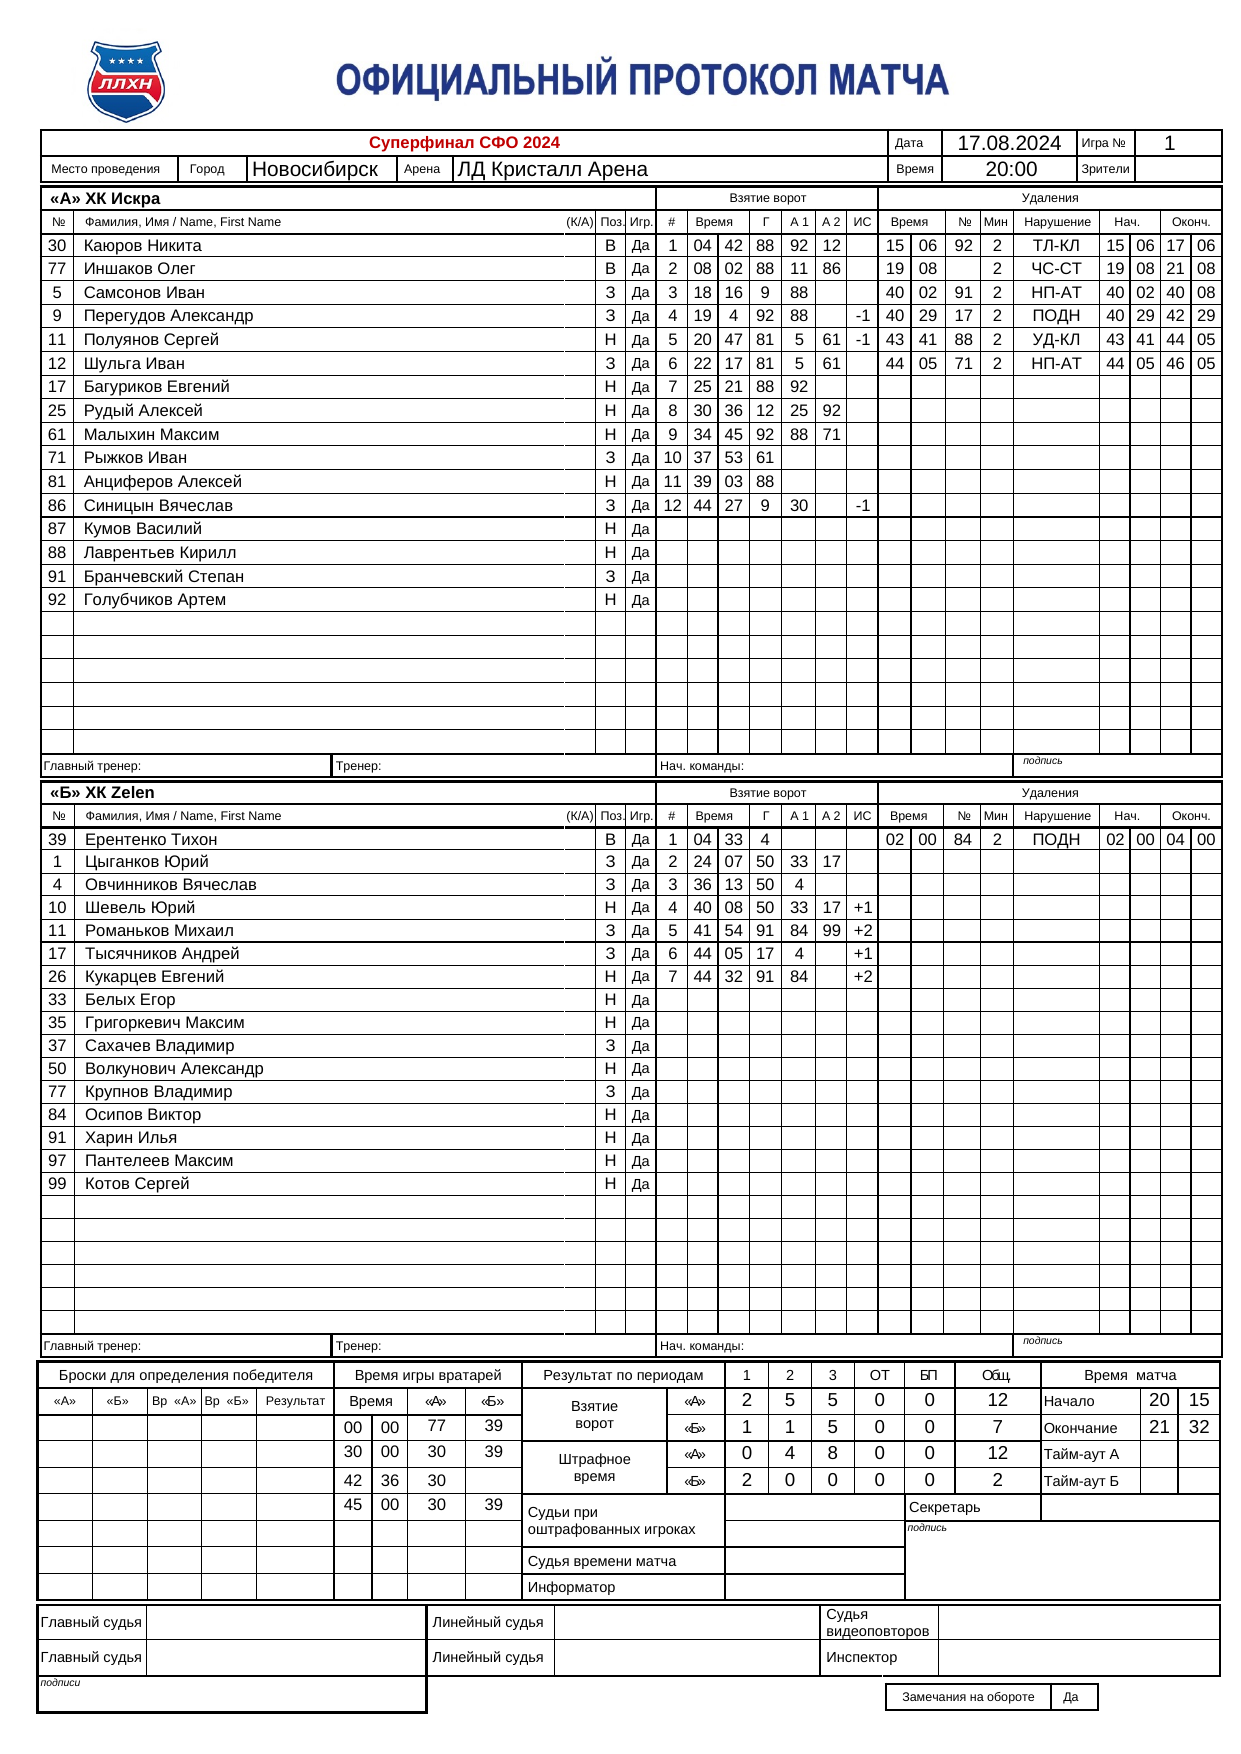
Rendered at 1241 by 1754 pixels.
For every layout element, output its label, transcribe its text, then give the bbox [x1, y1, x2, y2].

table_cell [1100, 636, 1129, 658]
table_cell [1192, 612, 1221, 634]
table_cell Овчинников Вячеслав [75, 874, 564, 895]
table_cell [719, 1311, 749, 1333]
table_cell А 2 [816, 211, 846, 233]
table_cell Белых Егор [75, 989, 564, 1011]
table_cell [816, 305, 846, 327]
table_cell Н [596, 328, 625, 351]
table_cell [657, 1012, 687, 1033]
table_cell 00 [912, 829, 943, 849]
table_cell 9 [42, 305, 73, 327]
table_cell [335, 1574, 371, 1599]
table_cell 88 [782, 305, 815, 327]
table_cell [816, 829, 846, 849]
table_cell [1014, 1311, 1099, 1333]
table_cell [1192, 730, 1221, 753]
table_cell [688, 730, 717, 753]
table_cell [466, 1574, 521, 1599]
table_cell 42 [1161, 305, 1190, 327]
table_cell № [946, 211, 980, 233]
table_cell [1100, 1150, 1129, 1172]
table_cell [981, 1012, 1013, 1033]
table_cell 30 [42, 235, 73, 256]
table_cell [466, 1547, 521, 1573]
table_cell Г [750, 805, 781, 826]
table_cell [1100, 565, 1129, 587]
table_cell [719, 1265, 749, 1287]
table_cell [912, 541, 945, 564]
table_cell [565, 305, 595, 327]
table_cell [565, 683, 595, 706]
table_cell [847, 588, 877, 611]
table_cell 10 [657, 446, 687, 469]
table_cell [750, 588, 781, 611]
table_cell 4 [782, 943, 815, 964]
table_cell [1100, 1288, 1129, 1310]
table_cell [847, 541, 877, 564]
table_cell 08 [1131, 257, 1160, 280]
table_cell Н [596, 541, 625, 564]
table_cell [912, 1265, 943, 1287]
table_cell [1100, 588, 1129, 611]
table_cell «Б» [93, 1389, 147, 1413]
table_cell Г [750, 211, 781, 233]
table_cell [879, 1219, 910, 1241]
table_cell 00 [373, 1416, 407, 1440]
table_cell [1131, 470, 1160, 493]
table_cell [1131, 588, 1160, 611]
table_cell [782, 541, 815, 564]
table_cell [1014, 565, 1099, 587]
table_cell Н [596, 1127, 625, 1149]
table_cell [565, 707, 595, 729]
table_cell [750, 730, 781, 753]
table_cell [1014, 399, 1099, 422]
table_cell [847, 683, 877, 706]
table_cell [39, 1521, 92, 1546]
table_cell [879, 989, 910, 1011]
table_cell [1161, 423, 1190, 445]
table_cell 36 [688, 874, 717, 895]
table_cell Главный судья [39, 1640, 146, 1675]
table_cell [657, 1288, 687, 1310]
table_cell Мин [981, 805, 1013, 826]
table_cell [1014, 874, 1099, 895]
table_cell А 1 [782, 805, 815, 826]
table_cell ЧС-СТ [1014, 257, 1099, 280]
table_cell [688, 659, 717, 682]
table_cell 17 [1161, 235, 1190, 256]
table_cell [847, 707, 877, 729]
table_cell [74, 636, 564, 658]
table_cell В [596, 257, 625, 280]
table_cell Шульга Иван [74, 352, 564, 374]
table_header «Б» ХК Zelen [42, 783, 655, 803]
table_cell 00 [335, 1416, 371, 1440]
table_cell Главный тренер: [42, 755, 330, 776]
table_cell Шевель Юрий [75, 896, 564, 918]
table_cell [1100, 1035, 1129, 1057]
table_cell [816, 989, 846, 1011]
table_cell [74, 612, 564, 634]
table_cell [782, 1173, 815, 1195]
table_cell Оконч. [1161, 805, 1221, 826]
table_cell [1161, 1196, 1190, 1218]
table_cell [1014, 446, 1099, 469]
table_cell [1100, 399, 1129, 422]
table_cell [688, 1035, 717, 1057]
table_cell [1100, 966, 1129, 987]
table_cell [816, 1242, 846, 1264]
table_cell З [596, 1035, 625, 1057]
table_cell [847, 1265, 877, 1287]
table_cell [816, 494, 846, 516]
table_cell [1131, 1196, 1160, 1218]
table_cell -1 [847, 494, 877, 516]
table_cell 39 [688, 470, 717, 493]
table_cell Вр «А» [148, 1389, 201, 1413]
table_cell ПОДН [1014, 829, 1099, 849]
table_cell [1042, 1495, 1219, 1520]
table_header Игра № [1078, 131, 1134, 155]
table_cell [912, 1081, 943, 1103]
table_cell 81 [750, 328, 781, 351]
table_cell 71 [42, 446, 73, 469]
table_header БП [905, 1363, 954, 1387]
table_cell 7 [657, 376, 687, 398]
table_cell [565, 829, 595, 849]
table_cell 15 [1179, 1389, 1219, 1413]
table_cell [657, 989, 687, 1011]
table_cell [657, 1127, 687, 1149]
table_cell [1161, 730, 1190, 753]
table_cell [847, 399, 877, 422]
table_cell [750, 1219, 781, 1241]
table_cell [750, 518, 781, 540]
table_cell 9 [750, 494, 781, 516]
table_cell [596, 1265, 625, 1287]
table_cell 92 [750, 305, 781, 327]
table_cell [1100, 730, 1129, 753]
table_cell [981, 423, 1013, 445]
table_cell [565, 730, 595, 753]
table_cell 12 [956, 1389, 1040, 1413]
table_cell 04 [688, 829, 717, 849]
table_cell 0 [905, 1389, 954, 1413]
table_cell [944, 1081, 980, 1103]
table_cell [39, 1574, 92, 1599]
table_cell [565, 1127, 595, 1149]
table_cell 2 [981, 305, 1013, 327]
table_cell +1 [847, 943, 877, 964]
table_cell 46 [1161, 352, 1190, 374]
table_cell Игр. [626, 805, 655, 826]
table_cell Да [626, 281, 655, 303]
table_cell Н [596, 518, 625, 540]
table_cell [596, 707, 625, 729]
table_cell З [596, 920, 625, 941]
table_cell [657, 1104, 687, 1126]
table_cell Поз. [596, 805, 625, 826]
table_cell 00 [1192, 829, 1221, 849]
table_cell Бранчевский Степан [74, 565, 564, 587]
table_cell [1161, 920, 1190, 941]
table_cell 7 [956, 1415, 1040, 1440]
table_cell [1014, 1012, 1099, 1033]
table_cell [981, 943, 1013, 964]
table_cell 15 [879, 235, 910, 256]
table_cell 39 [466, 1494, 521, 1520]
table_cell [1161, 1150, 1190, 1172]
table_cell [847, 446, 877, 469]
table_cell Арена [398, 157, 452, 181]
table_cell З [596, 565, 625, 587]
table_cell 1 [42, 850, 74, 872]
table_cell [657, 541, 687, 564]
table_cell А 1 [782, 211, 815, 233]
table_cell [879, 1265, 910, 1287]
table_cell Время [879, 805, 943, 826]
table_cell [912, 1012, 943, 1033]
table_cell [75, 1219, 564, 1241]
table_cell 07 [719, 850, 749, 872]
table_cell 02 [912, 281, 945, 303]
table_cell [1161, 470, 1190, 493]
table_cell Фамилия, Имя / Name, First Name [75, 805, 565, 826]
table_cell [1161, 446, 1190, 469]
table_cell [944, 1150, 980, 1172]
table_cell (К/А) [565, 805, 595, 826]
table_cell [1192, 920, 1221, 941]
table_cell [879, 1081, 910, 1103]
table_cell [946, 636, 980, 658]
table_cell [816, 707, 846, 729]
table_cell [847, 989, 877, 1011]
table_cell [1161, 1081, 1190, 1103]
table_cell Тренер: [333, 755, 655, 776]
table_cell 19 [1100, 257, 1129, 280]
table_cell [879, 446, 910, 469]
table_cell [565, 1242, 595, 1264]
table_cell [816, 1127, 846, 1149]
table_header Удаления [879, 188, 1221, 209]
table_cell Кумов Василий [74, 518, 564, 540]
table_cell 88 [750, 376, 781, 398]
table_cell Да [626, 1058, 655, 1079]
table_cell [816, 636, 846, 658]
table_cell 05 [719, 943, 749, 964]
table_cell [1131, 874, 1160, 895]
table_cell [596, 730, 625, 753]
table_cell 06 [1131, 235, 1160, 256]
table_cell [688, 612, 717, 634]
table_cell [1100, 376, 1129, 398]
table_cell [912, 1288, 943, 1310]
table_cell [879, 920, 910, 941]
table_cell [1161, 659, 1190, 682]
table_cell Нач. команды: [657, 755, 1012, 776]
table_cell 37 [42, 1035, 74, 1057]
table_cell [657, 1265, 687, 1287]
table_cell [1131, 518, 1160, 540]
table_cell [565, 966, 595, 987]
table_cell [1192, 874, 1221, 895]
table_cell Нач. [1100, 211, 1160, 233]
table_cell [946, 494, 980, 516]
table_cell Кукарцев Евгений [75, 966, 564, 987]
table_cell З [596, 281, 625, 303]
table_cell [1014, 1150, 1099, 1172]
table_cell 02 [1131, 281, 1160, 303]
table_cell [1014, 730, 1099, 753]
table_cell [1192, 399, 1221, 422]
table_cell [1014, 966, 1099, 987]
table_header ОТ [855, 1363, 904, 1387]
table_cell 8 [812, 1442, 854, 1467]
table_cell [879, 612, 910, 634]
table_cell Судья времени матча [523, 1548, 724, 1573]
table_cell [879, 1012, 910, 1033]
table_header Время игры вратарей [335, 1363, 521, 1387]
table_cell [782, 1288, 815, 1310]
table_cell 00 [373, 1441, 407, 1467]
table_cell [719, 989, 749, 1011]
table_cell [1179, 1468, 1219, 1493]
table_cell [912, 612, 945, 634]
table_cell [657, 565, 687, 587]
table_cell [816, 730, 846, 753]
table_cell [42, 636, 73, 658]
table_cell Да [626, 1150, 655, 1172]
table_cell 45 [335, 1494, 371, 1520]
table_cell [565, 494, 595, 516]
table_cell [42, 707, 73, 729]
table_cell [816, 565, 846, 587]
table_cell Фамилия, Имя / Name, First Name [74, 211, 565, 233]
table_cell 71 [816, 423, 846, 445]
table_cell [1131, 943, 1160, 964]
table_cell 08 [719, 896, 749, 918]
table_cell [847, 659, 877, 682]
table_cell 2 [657, 257, 687, 280]
table_cell [782, 1035, 815, 1057]
table_cell [946, 588, 980, 611]
table_cell [944, 1058, 980, 1079]
table_cell [981, 1127, 1013, 1149]
table_cell Да [626, 470, 655, 493]
table_cell [981, 636, 1013, 658]
table_cell [657, 707, 687, 729]
table_cell [688, 1288, 717, 1310]
table_cell [750, 1311, 781, 1333]
table_cell 00 [1131, 829, 1160, 849]
table_cell Голубчиков Артем [74, 588, 564, 611]
table_cell 25 [782, 399, 815, 422]
table_cell Начало [1042, 1389, 1140, 1413]
table_cell 99 [816, 920, 846, 941]
table_cell [1161, 1058, 1190, 1079]
table_cell 08 [1192, 257, 1221, 280]
table_cell [1192, 636, 1221, 658]
table_cell [816, 281, 846, 303]
table_cell Да [626, 920, 655, 941]
table_cell Ерентенко Тихон [75, 829, 564, 849]
table_cell [75, 1242, 564, 1264]
table_cell [1131, 1104, 1160, 1126]
table_cell [75, 1265, 564, 1287]
table_cell [1014, 423, 1099, 445]
table_cell [719, 1058, 749, 1079]
table_cell [719, 1219, 749, 1241]
table_cell [981, 588, 1013, 611]
table_cell [782, 730, 815, 753]
table_cell [981, 1311, 1013, 1333]
table_cell 7 [657, 966, 687, 987]
table_cell 4 [657, 896, 687, 918]
table_cell [565, 850, 595, 872]
table_cell [626, 659, 655, 682]
table_cell 41 [912, 328, 945, 351]
table_cell [782, 707, 815, 729]
table_cell 33 [719, 829, 749, 849]
table_cell 33 [782, 896, 815, 918]
table_cell 12 [816, 235, 846, 256]
table_cell [782, 1127, 815, 1149]
table_cell 4 [719, 305, 749, 327]
table_cell [750, 1104, 781, 1126]
table_cell З [596, 943, 625, 964]
table_cell «Б » [466, 1389, 521, 1413]
table_cell [726, 1575, 904, 1599]
table_cell 30 [688, 399, 717, 422]
table_cell 19 [688, 305, 717, 327]
table_header Общ. [956, 1363, 1040, 1387]
table_cell [912, 989, 943, 1011]
table_cell [565, 541, 595, 564]
table_cell [202, 1441, 256, 1467]
table_cell [847, 1150, 877, 1172]
table_cell [944, 1104, 980, 1126]
table_cell Да [626, 896, 655, 918]
table_cell [466, 1468, 521, 1493]
table_cell [981, 399, 1013, 422]
table_cell [750, 683, 781, 706]
table_cell [946, 423, 980, 445]
table_cell [1014, 541, 1099, 564]
table_cell [1100, 541, 1129, 564]
table_cell 2 [657, 850, 687, 872]
table_cell [944, 989, 980, 1011]
table_cell [39, 1441, 92, 1467]
table_cell [148, 1468, 201, 1493]
table_cell [1161, 874, 1190, 895]
table_cell 05 [912, 352, 945, 374]
table_cell [39, 1494, 92, 1520]
table_cell [782, 470, 815, 493]
table_cell 3 [657, 281, 687, 303]
table_cell 08 [688, 257, 717, 280]
table_cell [1014, 1242, 1099, 1264]
table_cell Да [626, 943, 655, 964]
table_cell [626, 707, 655, 729]
table_cell 1 [726, 1415, 768, 1440]
table_cell А 2 [816, 805, 846, 826]
table_cell 32 [1179, 1415, 1219, 1440]
table_cell З [596, 850, 625, 872]
table_cell [555, 1640, 819, 1675]
table_cell [42, 1242, 74, 1264]
table_cell [657, 636, 687, 658]
table_cell 50 [750, 896, 781, 918]
table_cell [202, 1494, 256, 1520]
table_cell [1014, 1219, 1099, 1241]
table_cell [912, 1127, 943, 1149]
table_cell 34 [688, 423, 717, 445]
table_cell [750, 636, 781, 658]
table_cell 43 [1100, 328, 1129, 351]
table_cell 16 [719, 281, 749, 303]
table_cell [944, 874, 980, 895]
table_cell [1014, 659, 1099, 682]
table_cell [1192, 850, 1221, 872]
table_cell [1100, 470, 1129, 493]
table_cell [782, 612, 815, 634]
table_cell 40 [879, 281, 910, 303]
table_cell 18 [688, 281, 717, 303]
table_cell 12 [956, 1442, 1040, 1467]
table_cell [257, 1547, 333, 1573]
table_cell [596, 659, 625, 682]
table_cell [688, 1150, 717, 1172]
table_cell 84 [944, 829, 980, 849]
table_cell [555, 1606, 819, 1639]
table_cell [1100, 1012, 1129, 1033]
table_cell [816, 683, 846, 706]
table_cell 91 [42, 565, 73, 587]
table_cell 88 [750, 235, 781, 256]
table_cell [879, 683, 910, 706]
table_cell [74, 683, 564, 706]
table_cell [981, 683, 1013, 706]
table_cell [42, 1288, 74, 1310]
table_cell [565, 1058, 595, 1079]
table_cell [373, 1521, 407, 1546]
table_cell [688, 1012, 717, 1033]
table_cell [944, 1265, 980, 1287]
table_cell [847, 1242, 877, 1264]
table_cell [657, 683, 687, 706]
table_cell [912, 1242, 943, 1264]
table_cell Н [596, 376, 625, 398]
table_cell Нарушение [1014, 805, 1099, 826]
table_cell 41 [1131, 328, 1160, 351]
table_cell [1100, 896, 1129, 918]
table_cell [1161, 707, 1190, 729]
table_cell Малыхин Максим [74, 423, 564, 445]
table_cell 88 [782, 423, 815, 445]
table_cell [657, 1219, 687, 1241]
table_cell [879, 874, 910, 895]
table_cell [657, 1196, 687, 1218]
table_header Удаления [879, 783, 1221, 803]
table_cell «А» [408, 1389, 465, 1413]
table_cell подписи [39, 1677, 425, 1711]
table_cell 77 [408, 1416, 465, 1440]
table_cell [626, 1219, 655, 1241]
table_cell [944, 1127, 980, 1149]
table_cell [782, 1311, 815, 1333]
table_cell 17 [816, 896, 846, 918]
table_cell [816, 1150, 846, 1172]
table_cell 27 [719, 494, 749, 516]
table_cell [719, 1173, 749, 1195]
table_cell [1131, 494, 1160, 516]
table_cell [816, 943, 846, 964]
table_cell [782, 446, 815, 469]
table_cell [1192, 966, 1221, 987]
table_cell НП-АТ [1014, 281, 1099, 303]
table_cell 0 [855, 1442, 904, 1467]
table_cell Судьи при оштрафованных игроках [523, 1495, 724, 1546]
table_cell [726, 1521, 904, 1546]
table_cell Н [596, 896, 625, 918]
table_cell 40 [1161, 281, 1190, 303]
table_cell [1100, 874, 1129, 895]
table_cell 91 [750, 966, 781, 987]
table_cell [1141, 1468, 1177, 1493]
table_cell [657, 588, 687, 611]
table_cell [816, 1035, 846, 1057]
table_cell [1100, 850, 1129, 872]
table_cell [688, 1242, 717, 1264]
table_cell ПОДН [1014, 305, 1099, 327]
table_cell [657, 1173, 687, 1195]
table_cell 17 [946, 305, 980, 327]
table_cell [816, 541, 846, 564]
table_cell [981, 1265, 1013, 1287]
table_cell [912, 376, 945, 398]
table_cell [816, 1196, 846, 1218]
table_cell 0 [855, 1415, 904, 1440]
table_cell [1100, 1127, 1129, 1149]
table_cell [1161, 1104, 1190, 1126]
table_cell Да [626, 446, 655, 469]
table_cell [719, 730, 749, 753]
table_cell 71 [946, 352, 980, 374]
table_cell 11 [42, 328, 73, 351]
table_cell [202, 1574, 256, 1599]
table_cell 92 [42, 588, 73, 611]
table_cell Да [626, 850, 655, 872]
table_cell [1131, 1150, 1160, 1172]
table_cell Н [596, 588, 625, 611]
table_cell [946, 541, 980, 564]
table_cell [944, 1219, 980, 1241]
table_cell +2 [847, 966, 877, 987]
table_cell 17 [42, 376, 73, 398]
table_cell Н [596, 1012, 625, 1033]
table_cell 25 [688, 376, 717, 398]
table_cell [148, 1574, 201, 1599]
table_cell Да [626, 1104, 655, 1126]
table_cell Перегудов Александр [74, 305, 564, 327]
table_cell [1014, 850, 1099, 872]
table_cell [912, 1058, 943, 1079]
table_cell Время [889, 157, 941, 181]
table_cell [1131, 636, 1160, 658]
table_cell Секретарь [906, 1495, 1040, 1520]
table_cell З [596, 494, 625, 516]
table_cell 13 [719, 874, 749, 895]
table_cell [847, 565, 877, 587]
table_cell [1161, 1012, 1190, 1033]
table_cell [1161, 1265, 1190, 1287]
table_cell Н [596, 1150, 625, 1172]
table_cell 4 [769, 1442, 811, 1467]
table_cell [750, 1012, 781, 1033]
table_cell [847, 850, 877, 872]
table_cell [1131, 541, 1160, 564]
table_cell Да [626, 235, 655, 256]
table_cell [626, 1196, 655, 1218]
table_cell 2 [981, 235, 1013, 256]
table_cell [148, 1416, 201, 1440]
table_cell [912, 1311, 943, 1333]
table_cell [93, 1416, 147, 1440]
table_cell Тайм-аут Б [1042, 1468, 1140, 1493]
table_cell [1192, 470, 1221, 493]
table_cell [1161, 943, 1190, 964]
table_cell 0 [812, 1468, 854, 1493]
table_cell 02 [879, 829, 910, 849]
table_cell 92 [782, 376, 815, 398]
table_cell 47 [719, 328, 749, 351]
table_cell 86 [816, 257, 846, 280]
table_cell [74, 730, 564, 753]
table_cell [981, 896, 1013, 918]
table_cell [565, 352, 595, 374]
table_cell [719, 565, 749, 587]
table_cell [847, 235, 877, 256]
table_cell 08 [1192, 281, 1221, 303]
table_cell [688, 1127, 717, 1149]
table_cell Осипов Виктор [75, 1104, 564, 1126]
table_cell [1161, 966, 1190, 987]
table_cell [626, 730, 655, 753]
table_cell [565, 1081, 595, 1103]
table_cell [719, 1127, 749, 1149]
table_cell 05 [1131, 352, 1160, 374]
table_cell 91 [750, 920, 781, 941]
table_cell 12 [750, 399, 781, 422]
table_header Взятие ворот [657, 188, 877, 209]
table_cell 4 [782, 874, 815, 895]
table_cell 30 [408, 1468, 465, 1493]
table_cell 84 [782, 920, 815, 941]
table_cell 1 [769, 1415, 811, 1440]
table_cell [782, 1265, 815, 1287]
table_cell 42 [719, 235, 749, 256]
table_cell [1161, 989, 1190, 1011]
table_cell [657, 1081, 687, 1103]
table_cell 2 [981, 328, 1013, 351]
table_cell [1161, 376, 1190, 398]
table_cell 40 [688, 896, 717, 918]
table_cell [1100, 1081, 1129, 1103]
table_cell З [596, 352, 625, 374]
table_cell [847, 423, 877, 445]
table_cell [1192, 376, 1221, 398]
table_cell [565, 659, 595, 682]
table_cell ЛД Кристалл Арена [454, 157, 887, 181]
table_cell 20:00 [943, 157, 1076, 181]
table_cell Время [335, 1389, 407, 1413]
table_cell 36 [373, 1468, 407, 1493]
table_cell Вр «Б» [202, 1389, 256, 1413]
table_cell 21 [719, 376, 749, 398]
table_cell 10 [42, 896, 74, 918]
table_cell [879, 423, 910, 445]
table_cell 42 [335, 1468, 371, 1493]
table_cell [1161, 612, 1190, 634]
table_cell [981, 518, 1013, 540]
table_cell [1161, 1242, 1190, 1264]
table_cell [782, 1058, 815, 1079]
table_cell [565, 470, 595, 493]
table_cell [565, 1265, 595, 1287]
table_cell [883, 1677, 1220, 1681]
table_cell [688, 1311, 717, 1333]
table_cell «А» [668, 1442, 724, 1467]
table_cell Н [596, 1058, 625, 1079]
table_cell [946, 565, 980, 587]
table_cell [1192, 1311, 1221, 1333]
table_cell [1192, 1035, 1221, 1057]
table_cell Новосибирск [248, 157, 396, 181]
table_cell [42, 1311, 74, 1333]
table_cell [1161, 399, 1190, 422]
table_cell 17 [42, 943, 74, 964]
table_cell [847, 829, 877, 849]
table_cell [1100, 1104, 1129, 1126]
table_cell [847, 612, 877, 634]
table_cell 84 [42, 1104, 74, 1126]
table_cell [1192, 423, 1221, 445]
table_cell З [596, 446, 625, 469]
table_cell [1100, 1219, 1129, 1241]
table_cell [1192, 1127, 1221, 1149]
table_cell [912, 966, 943, 987]
table_cell 44 [688, 943, 717, 964]
table_cell [1131, 1035, 1160, 1057]
table_cell [148, 1494, 201, 1520]
table_cell 5 [782, 352, 815, 374]
table_cell 92 [816, 399, 846, 422]
table_cell Да [626, 423, 655, 445]
table_cell 44 [688, 966, 717, 987]
table_cell [816, 1173, 846, 1195]
table_cell [408, 1547, 465, 1573]
table_cell 39 [466, 1441, 521, 1467]
table_cell [565, 1104, 595, 1126]
table_cell [93, 1574, 147, 1599]
table_cell [565, 896, 595, 918]
table_cell Иншаков Олег [74, 257, 564, 280]
table_cell [847, 1035, 877, 1057]
table_cell [1131, 1127, 1160, 1149]
table_cell Оконч. [1161, 211, 1221, 233]
table_cell [39, 1468, 92, 1493]
table_cell [847, 1058, 877, 1079]
table_cell [847, 874, 877, 895]
table_cell [879, 1288, 910, 1310]
table_cell [816, 376, 846, 398]
table_cell [565, 257, 595, 280]
table_cell [565, 874, 595, 895]
table_cell [981, 470, 1013, 493]
table_cell [202, 1468, 256, 1493]
table_cell 88 [750, 257, 781, 280]
table_cell 17 [750, 943, 781, 964]
table_cell [912, 707, 945, 729]
table_cell Главный судья [39, 1606, 146, 1639]
table_cell [782, 1150, 815, 1172]
table_cell подпись [906, 1522, 1219, 1599]
table_cell [782, 565, 815, 587]
table_cell [596, 1196, 625, 1218]
table_cell Да [626, 257, 655, 280]
table_cell [1161, 1173, 1190, 1195]
table_cell [879, 588, 910, 611]
table_cell 45 [719, 423, 749, 445]
table_cell 61 [816, 328, 846, 351]
table_cell [565, 612, 595, 634]
table_cell [1192, 565, 1221, 587]
table_cell [879, 896, 910, 918]
table_header Замечания на обороте [887, 1685, 1050, 1709]
table_cell 29 [1131, 305, 1160, 327]
table_cell 30 [408, 1441, 465, 1467]
table_cell 2 [726, 1389, 768, 1413]
table_cell [688, 1058, 717, 1079]
table_cell [879, 966, 910, 987]
table_cell [981, 1196, 1013, 1218]
table_cell [466, 1521, 521, 1546]
table_cell 39 [466, 1416, 521, 1440]
table_cell [816, 612, 846, 634]
table_cell [1131, 989, 1160, 1011]
table_cell [1100, 659, 1129, 682]
table_cell Да [626, 829, 655, 849]
table_cell [1131, 659, 1160, 682]
table_cell [75, 1288, 564, 1310]
table_cell [1161, 896, 1190, 918]
table_cell 5 [812, 1389, 854, 1413]
table_cell 20 [1141, 1389, 1177, 1413]
table_cell [1131, 1311, 1160, 1333]
table_cell [782, 1081, 815, 1103]
table_cell 9 [750, 281, 781, 303]
table_cell [75, 1196, 564, 1218]
table_cell [816, 966, 846, 987]
table_cell 6 [657, 943, 687, 964]
table_cell [816, 659, 846, 682]
table_cell [565, 235, 595, 256]
table_cell Информатор [523, 1575, 724, 1599]
table_cell [1131, 1265, 1160, 1287]
table_cell 1 [657, 235, 687, 256]
table_cell [1192, 1242, 1221, 1264]
table_cell [939, 1640, 1219, 1675]
table_cell [879, 1150, 910, 1172]
table_cell [912, 588, 945, 611]
table_cell [42, 1219, 74, 1241]
table_cell [944, 1196, 980, 1218]
table_cell 0 [905, 1415, 954, 1440]
table_cell [1014, 896, 1099, 918]
table_cell [373, 1547, 407, 1573]
table_cell [912, 494, 945, 516]
table_cell [93, 1547, 147, 1573]
table_cell 92 [782, 235, 815, 256]
table_cell Сахачев Владимир [75, 1035, 564, 1057]
table_cell [202, 1416, 256, 1440]
table_cell [946, 446, 980, 469]
table_cell [879, 1058, 910, 1079]
table_cell [148, 1547, 201, 1573]
table_cell [335, 1547, 371, 1573]
table_cell 43 [879, 328, 910, 351]
table_cell 81 [750, 352, 781, 374]
table_cell [596, 683, 625, 706]
table_cell [719, 518, 749, 540]
table_cell [93, 1441, 147, 1467]
table_cell [847, 1311, 877, 1333]
table_cell [1161, 683, 1190, 706]
table_cell [816, 446, 846, 469]
table_cell Время [688, 805, 749, 826]
table_cell [74, 659, 564, 682]
table_cell [688, 1081, 717, 1103]
table_cell [1192, 943, 1221, 964]
table_cell [626, 683, 655, 706]
table_cell Штрафное время [523, 1442, 666, 1493]
table_cell 00 [373, 1494, 407, 1520]
table_cell [1192, 896, 1221, 918]
table_cell [565, 518, 595, 540]
table_cell 5 [812, 1415, 854, 1440]
table_cell Самсонов Иван [74, 281, 564, 303]
table_cell -1 [847, 328, 877, 351]
table_cell [1014, 683, 1099, 706]
table_cell [946, 707, 980, 729]
table_cell [782, 1196, 815, 1218]
table_cell 61 [750, 446, 781, 469]
table_cell 26 [42, 966, 74, 987]
table_cell [657, 659, 687, 682]
table_cell [1192, 1058, 1221, 1079]
table_cell [257, 1441, 333, 1467]
table_cell 0 [855, 1389, 904, 1413]
table_cell 11 [657, 470, 687, 493]
table_cell [1014, 1265, 1099, 1287]
table_cell [912, 920, 943, 941]
table_cell Город [179, 157, 246, 181]
table_cell 44 [688, 494, 717, 516]
table_header Суперфинал СФО 2024 [42, 131, 887, 155]
table_cell 92 [750, 423, 781, 445]
table_cell «Б» [668, 1415, 724, 1440]
table_cell [879, 1173, 910, 1195]
table_header 1 [1136, 131, 1221, 155]
table_cell [1161, 850, 1190, 872]
table_cell [1014, 1081, 1099, 1103]
table_cell [1192, 541, 1221, 564]
table_cell [565, 920, 595, 941]
table_cell [1192, 1012, 1221, 1033]
table_cell [750, 612, 781, 634]
table_cell [202, 1547, 256, 1573]
table_cell [719, 1081, 749, 1103]
table_cell [782, 659, 815, 682]
table_cell [750, 1081, 781, 1103]
table_cell [1014, 943, 1099, 964]
table_cell [74, 707, 564, 729]
table_cell 12 [42, 352, 73, 374]
table_cell [626, 636, 655, 658]
table_cell 2 [981, 352, 1013, 374]
table_cell [1100, 1196, 1129, 1218]
table_cell [847, 352, 877, 374]
table_cell [750, 1196, 781, 1218]
table_cell [565, 588, 595, 611]
table_cell [912, 399, 945, 422]
table_cell [1131, 1173, 1160, 1195]
table_cell [626, 1265, 655, 1287]
table_cell [1161, 494, 1190, 516]
table_cell [912, 730, 945, 753]
table_cell Нач. команды: [657, 1335, 1012, 1356]
table_cell [750, 1058, 781, 1079]
table_cell 2 [956, 1468, 1040, 1493]
table_cell 04 [1161, 829, 1190, 849]
table_cell [42, 1196, 74, 1218]
table_cell 0 [855, 1468, 904, 1493]
table_cell [816, 1219, 846, 1241]
table_cell Да [626, 966, 655, 987]
table_cell [1131, 423, 1160, 445]
table_cell [816, 1311, 846, 1333]
table_header Взятие ворот [657, 783, 877, 803]
table_cell НП-АТ [1014, 352, 1099, 374]
table_cell Н [596, 1173, 625, 1195]
table_cell [981, 565, 1013, 587]
table_cell [1014, 494, 1099, 516]
table_cell [944, 1173, 980, 1195]
table_cell [1014, 707, 1099, 729]
table_cell 30 [408, 1494, 465, 1520]
table_cell Да [626, 1173, 655, 1195]
table_cell [1100, 989, 1129, 1011]
table_cell [944, 1012, 980, 1033]
table_cell [657, 1058, 687, 1079]
table_cell Анциферов Алексей [74, 470, 564, 493]
table_cell Игр. [626, 211, 655, 233]
table_cell З [596, 874, 625, 895]
table_cell 05 [1192, 352, 1221, 374]
table_cell [1192, 588, 1221, 611]
table_cell 21 [1161, 257, 1190, 280]
table_cell [750, 989, 781, 1011]
table_cell [912, 683, 945, 706]
table_cell [981, 966, 1013, 987]
table_cell [750, 1035, 781, 1057]
table_cell 88 [946, 328, 980, 351]
table_cell Зрители [1078, 157, 1134, 181]
table_cell [1192, 989, 1221, 1011]
table_cell [847, 1173, 877, 1195]
table_cell [939, 1606, 1219, 1639]
table_cell [981, 1242, 1013, 1264]
table_cell [981, 989, 1013, 1011]
table_cell [750, 1242, 781, 1264]
table_cell [750, 1127, 781, 1149]
table_cell [688, 1219, 717, 1241]
table_cell Н [596, 470, 625, 493]
table_cell [1014, 1196, 1099, 1218]
table_cell 40 [1100, 281, 1129, 303]
table_cell [847, 518, 877, 540]
table_cell [1131, 920, 1160, 941]
table_cell [257, 1416, 333, 1440]
table_header Да [1052, 1685, 1097, 1709]
table_cell [688, 1173, 717, 1195]
table_cell Полуянов Сергей [74, 328, 564, 351]
table_cell 61 [816, 352, 846, 374]
table_cell [1131, 612, 1160, 634]
table_cell [719, 612, 749, 634]
table_cell [879, 707, 910, 729]
table_cell 5 [769, 1389, 811, 1413]
table_cell [1131, 376, 1160, 398]
table_cell [750, 1288, 781, 1310]
table_cell [912, 1196, 943, 1218]
table_cell [1131, 896, 1160, 918]
table_cell [879, 1311, 910, 1333]
table_cell Да [626, 305, 655, 327]
table_cell [626, 1288, 655, 1310]
table_cell [1014, 1035, 1099, 1057]
table_cell 41 [688, 920, 717, 941]
table_cell [565, 446, 595, 469]
table_cell [1192, 683, 1221, 706]
table_cell 1 [657, 829, 687, 849]
table_cell [1131, 1012, 1160, 1033]
table_cell ТЛ-КЛ [1014, 235, 1099, 256]
table_cell [565, 423, 595, 445]
table_cell [750, 707, 781, 729]
table_cell [1179, 1441, 1219, 1467]
table_cell [1099, 1682, 1220, 1711]
table_cell [1014, 470, 1099, 493]
table_cell [1192, 494, 1221, 516]
table_cell Котов Сергей [75, 1173, 564, 1195]
table_cell [93, 1521, 147, 1546]
table_cell Н [596, 1104, 625, 1126]
table_cell Н [596, 989, 625, 1011]
table_cell +1 [847, 896, 877, 918]
table_cell [879, 636, 910, 658]
table_cell [1192, 1265, 1221, 1287]
table_cell 15 [1100, 235, 1129, 256]
table_cell [1192, 1196, 1221, 1218]
table_cell [879, 494, 910, 516]
table_cell [981, 1035, 1013, 1057]
table_cell 92 [946, 235, 980, 256]
table_cell [847, 376, 877, 398]
table_cell [1131, 730, 1160, 753]
table_cell [816, 1104, 846, 1126]
table_cell [596, 1219, 625, 1241]
table_cell (К/А) [565, 211, 595, 233]
table_cell [1014, 636, 1099, 658]
table_cell [912, 874, 943, 895]
table_cell [596, 1311, 625, 1333]
table_cell [847, 1012, 877, 1033]
table_cell 4 [42, 874, 74, 895]
table_cell Да [626, 1081, 655, 1103]
table_cell Да [626, 328, 655, 351]
table_cell [688, 565, 717, 587]
table_cell Да [626, 518, 655, 540]
table_cell [408, 1521, 465, 1546]
table_cell [1192, 1288, 1221, 1310]
table_cell [1131, 1288, 1160, 1310]
table_cell 0 [905, 1442, 954, 1467]
table_cell [981, 376, 1013, 398]
table_cell [1014, 612, 1099, 634]
table_header Время матча [1042, 1363, 1219, 1387]
table_cell Судья видеоповторов [821, 1606, 938, 1639]
table_cell Да [626, 874, 655, 895]
table_cell [879, 850, 910, 872]
table_cell Да [626, 494, 655, 516]
table_cell [1100, 1173, 1129, 1195]
table_cell Да [626, 1035, 655, 1057]
table_cell [912, 943, 943, 964]
table_cell подпись [1014, 1335, 1221, 1356]
table_cell 11 [42, 920, 74, 941]
table_cell [981, 730, 1013, 753]
table_cell [1100, 707, 1129, 729]
table_cell [879, 376, 910, 398]
table_cell [565, 1173, 595, 1195]
table_cell «Б» [668, 1468, 724, 1493]
table_cell [912, 896, 943, 918]
table_cell 8 [657, 399, 687, 422]
table_cell [782, 683, 815, 706]
table_cell 54 [719, 920, 749, 941]
table_cell 5 [657, 328, 687, 351]
table_cell [1100, 612, 1129, 634]
table_cell 32 [719, 966, 749, 987]
table_cell [93, 1494, 147, 1520]
table_cell [565, 399, 595, 422]
table_cell [147, 1606, 425, 1639]
table_cell 44 [879, 352, 910, 374]
table_cell УД-КЛ [1014, 328, 1099, 351]
table_cell [782, 989, 815, 1011]
table_cell [688, 518, 717, 540]
table_cell Поз. [596, 211, 625, 233]
table_cell [1014, 376, 1099, 398]
table_cell 87 [42, 518, 73, 540]
table_cell [1136, 157, 1221, 181]
table_cell [408, 1574, 465, 1599]
table_cell [726, 1548, 904, 1573]
table_cell 2 [981, 281, 1013, 303]
table_cell Окончание [1042, 1415, 1140, 1440]
table_cell 12 [657, 494, 687, 516]
table_cell [879, 659, 910, 682]
table_cell 50 [750, 850, 781, 872]
table_cell 84 [782, 966, 815, 987]
table_cell Пантелеев Максим [75, 1150, 564, 1172]
table_cell Синицын Вячеслав [74, 494, 564, 516]
table_cell 0 [905, 1468, 954, 1493]
table_cell 2 [726, 1468, 768, 1493]
table_cell [981, 659, 1013, 682]
table_cell [1100, 683, 1129, 706]
table_cell 20 [688, 328, 717, 351]
table_cell [688, 1104, 717, 1126]
table_cell [981, 541, 1013, 564]
table_cell [42, 730, 73, 753]
table_cell 29 [1192, 305, 1221, 327]
table_cell [565, 636, 595, 658]
table_cell [847, 1081, 877, 1103]
table_cell [816, 1288, 846, 1310]
table_cell [719, 636, 749, 658]
table_cell [719, 683, 749, 706]
table_cell [1131, 1081, 1160, 1103]
table_cell [912, 1150, 943, 1172]
table_cell [981, 850, 1013, 872]
table_cell 44 [1100, 352, 1129, 374]
table_cell 40 [1100, 305, 1129, 327]
table_cell Тайм-аут А [1042, 1441, 1140, 1467]
table_cell [816, 1012, 846, 1033]
table_cell -1 [847, 305, 877, 327]
table_cell Да [626, 399, 655, 422]
table_cell [565, 1035, 595, 1057]
table_cell З [596, 305, 625, 327]
table_cell [657, 1035, 687, 1057]
table_cell [42, 1265, 74, 1287]
table_cell 19 [879, 257, 910, 280]
table_cell [912, 659, 945, 682]
table_cell [946, 518, 980, 540]
table_cell [1131, 1058, 1160, 1079]
table_cell Время [879, 211, 945, 233]
table_cell [981, 1058, 1013, 1079]
table_cell [782, 1104, 815, 1126]
table_cell [1100, 920, 1129, 941]
table_cell [688, 1196, 717, 1218]
table_cell [981, 1150, 1013, 1172]
table_cell 21 [1141, 1415, 1177, 1440]
table_cell [1131, 446, 1160, 469]
table_cell [1161, 1219, 1190, 1241]
table_cell [596, 636, 625, 658]
table_cell 91 [42, 1127, 74, 1149]
table_cell 77 [42, 257, 73, 280]
table_cell [1192, 1219, 1221, 1241]
table_cell [147, 1640, 425, 1675]
table_cell 08 [912, 257, 945, 280]
table_cell [946, 376, 980, 398]
table_cell 3 [657, 874, 687, 895]
table_cell [39, 1547, 92, 1573]
table_cell [257, 1521, 333, 1546]
table_cell 40 [879, 305, 910, 327]
table_cell [879, 1127, 910, 1149]
table_cell [981, 1081, 1013, 1103]
table_cell 02 [1100, 829, 1129, 849]
table_cell [944, 1242, 980, 1264]
table_cell [565, 1012, 595, 1033]
table_cell [879, 943, 910, 964]
table_cell Тренер: [333, 1335, 655, 1356]
table_cell 4 [657, 305, 687, 327]
table_cell [1161, 1127, 1190, 1149]
table_cell [782, 1012, 815, 1033]
table_cell 06 [912, 235, 945, 256]
table_cell [657, 1242, 687, 1264]
table_cell [782, 588, 815, 611]
table_cell [719, 1150, 749, 1172]
table_cell 22 [688, 352, 717, 374]
table_cell [719, 1035, 749, 1057]
table_cell 39 [42, 829, 74, 849]
table_cell 2 [981, 257, 1013, 280]
table_cell [847, 730, 877, 753]
table_cell [626, 1242, 655, 1264]
table_cell +2 [847, 920, 877, 941]
table_cell Инспектор [821, 1640, 938, 1675]
table_cell [847, 1288, 877, 1310]
table_cell [1192, 1150, 1221, 1172]
table_cell [946, 612, 980, 634]
table_cell [879, 518, 910, 540]
table_cell З [596, 1081, 625, 1103]
table_cell [148, 1521, 201, 1546]
table_header «А» ХК Искра [42, 188, 655, 209]
table_cell [688, 683, 717, 706]
table_cell 2 [981, 829, 1013, 849]
table_cell [657, 1150, 687, 1172]
table_cell Линейный судья [428, 1640, 554, 1675]
table_cell [816, 1058, 846, 1079]
table_cell [565, 1219, 595, 1241]
table_cell [946, 399, 980, 422]
table_cell [816, 588, 846, 611]
table_cell 50 [42, 1058, 74, 1079]
table_cell [981, 1219, 1013, 1241]
table_cell [981, 612, 1013, 634]
table_cell [1131, 399, 1160, 422]
table_cell [944, 943, 980, 964]
table_cell 30 [782, 494, 815, 516]
table_cell [719, 1242, 749, 1264]
table_cell [42, 612, 73, 634]
table_cell Крупнов Владимир [75, 1081, 564, 1103]
table_cell [719, 1288, 749, 1310]
table_cell Цыганков Юрий [75, 850, 564, 872]
table_cell [596, 1288, 625, 1310]
table_cell 88 [42, 541, 73, 564]
table_cell [1192, 1173, 1221, 1195]
table_cell [879, 565, 910, 587]
table_cell [657, 1311, 687, 1333]
table_cell [944, 1288, 980, 1310]
table_cell [1014, 1127, 1099, 1149]
table_cell [1161, 636, 1190, 658]
table_cell 53 [719, 446, 749, 469]
table_cell [1014, 989, 1099, 1011]
table_cell [719, 659, 749, 682]
table_cell [688, 989, 717, 1011]
table_cell 5 [782, 328, 815, 351]
table_cell [626, 612, 655, 634]
table_cell Да [626, 541, 655, 564]
table_cell [93, 1468, 147, 1493]
table_cell Мин [981, 211, 1013, 233]
table_cell [750, 1150, 781, 1172]
table_cell 88 [782, 281, 815, 303]
table_cell [782, 636, 815, 658]
table_cell [912, 850, 943, 872]
table_cell [879, 470, 910, 493]
table_cell 35 [42, 1012, 74, 1033]
table_header Броски для определения победителя [39, 1363, 333, 1387]
table_cell 05 [1192, 328, 1221, 351]
table_header 3 [812, 1363, 854, 1387]
table_cell [847, 636, 877, 658]
table_cell Да [626, 989, 655, 1011]
table_cell [944, 920, 980, 941]
table_cell [912, 423, 945, 445]
table_cell [912, 565, 945, 587]
table_cell [946, 470, 980, 493]
table_cell [1131, 707, 1160, 729]
table_cell [944, 1035, 980, 1057]
table_cell 81 [42, 470, 73, 493]
table_cell [565, 281, 595, 303]
table_cell «А» [668, 1389, 724, 1413]
table_cell подпись [1014, 755, 1221, 776]
table_cell 03 [719, 470, 749, 493]
table_cell [847, 470, 877, 493]
table_cell [1161, 565, 1190, 587]
table_cell [912, 446, 945, 469]
table_cell [944, 850, 980, 872]
table_cell [1192, 446, 1221, 469]
table_cell [981, 446, 1013, 469]
table_cell [565, 1150, 595, 1172]
table_cell Взятие ворот [523, 1389, 666, 1440]
table_cell 88 [750, 470, 781, 493]
table_cell [1161, 588, 1190, 611]
table_cell [879, 1196, 910, 1218]
table_cell 5 [657, 920, 687, 941]
table_cell [1100, 1058, 1129, 1079]
table_cell [981, 494, 1013, 516]
table_cell [565, 1288, 595, 1310]
table_cell [1014, 1058, 1099, 1079]
table_cell 02 [719, 257, 749, 280]
table_cell 11 [782, 257, 815, 280]
table_cell 33 [782, 850, 815, 872]
table_cell [750, 1265, 781, 1287]
table_cell № [944, 805, 980, 826]
table_cell [1131, 683, 1160, 706]
table_cell # [657, 805, 687, 826]
table_cell [1131, 1219, 1160, 1241]
table_cell Главный тренер: [42, 1335, 330, 1356]
table_cell 4 [750, 829, 781, 849]
table_cell [657, 612, 687, 634]
table_cell 50 [750, 874, 781, 895]
table_cell [981, 874, 1013, 895]
table_cell Волкунович Александр [75, 1058, 564, 1079]
table_header 1 [726, 1363, 768, 1387]
table_cell [726, 1495, 904, 1520]
table_cell [981, 920, 1013, 941]
table_cell [981, 1104, 1013, 1126]
table_cell [782, 829, 815, 849]
table_cell [1100, 518, 1129, 540]
table_cell [1141, 1441, 1177, 1467]
table_cell Да [626, 376, 655, 398]
table_cell [373, 1574, 407, 1599]
table_cell Линейный судья [428, 1606, 554, 1639]
table_cell [257, 1468, 333, 1493]
table_cell [847, 281, 877, 303]
table_cell [1100, 446, 1129, 469]
table_cell [1100, 1242, 1129, 1264]
table_cell ИС [847, 211, 877, 233]
table_cell [1100, 1265, 1129, 1287]
table_header 2 [769, 1363, 811, 1387]
table_cell [816, 874, 846, 895]
table_cell 04 [688, 235, 717, 256]
table_cell [719, 707, 749, 729]
table_cell [847, 257, 877, 280]
table_cell [1192, 1104, 1221, 1126]
table_cell [946, 730, 980, 753]
table_cell [816, 1081, 846, 1103]
table_cell [719, 541, 749, 564]
table_cell 5 [42, 281, 73, 303]
table_cell [1014, 518, 1099, 540]
table_cell Григоркевич Максим [75, 1012, 564, 1033]
table_cell [596, 1242, 625, 1264]
table_cell [981, 707, 1013, 729]
table_header Дата [889, 131, 941, 155]
table_cell [565, 376, 595, 398]
table_cell [565, 1196, 595, 1218]
table_cell [1100, 423, 1129, 445]
table_cell Результат [257, 1389, 333, 1413]
table_cell Н [596, 399, 625, 422]
table_cell [912, 1035, 943, 1057]
picture [5, 28, 1179, 129]
table_cell 9 [657, 423, 687, 445]
table_cell [1161, 1288, 1190, 1310]
table_header Результат по периодам [523, 1363, 724, 1387]
table_cell [912, 470, 945, 493]
table_cell [847, 1127, 877, 1149]
table_cell [847, 1196, 877, 1218]
table_cell «А» [39, 1389, 92, 1413]
table_cell [1100, 1311, 1129, 1333]
table_cell [946, 659, 980, 682]
table_cell 44 [1161, 328, 1190, 351]
table_cell [782, 518, 815, 540]
table_cell [688, 707, 717, 729]
table_cell [1161, 1035, 1190, 1057]
table_cell [565, 1311, 595, 1333]
table_cell [335, 1521, 371, 1546]
table_cell [596, 612, 625, 634]
table_cell [1192, 1081, 1221, 1103]
table_cell [688, 541, 717, 564]
table_cell [428, 1677, 882, 1711]
table_cell [946, 683, 980, 706]
table_cell [912, 1104, 943, 1126]
table_cell 0 [769, 1468, 811, 1493]
table_cell 91 [946, 281, 980, 303]
table_cell [1014, 920, 1099, 941]
table_cell Место проведения [42, 157, 177, 181]
table_cell [1014, 1104, 1099, 1126]
table_cell [944, 896, 980, 918]
table_cell Каюров Никита [74, 235, 564, 256]
table_cell [565, 565, 595, 587]
table_cell Романьков Михаил [75, 920, 564, 941]
table_cell [879, 730, 910, 753]
table_cell [847, 1104, 877, 1126]
table_cell [912, 518, 945, 540]
table_cell Да [626, 1012, 655, 1033]
table_cell [1131, 966, 1160, 987]
table_cell [565, 989, 595, 1011]
table_cell [1100, 494, 1129, 516]
table_cell 25 [42, 399, 73, 422]
table_cell Нач. [1100, 805, 1160, 826]
table_cell 06 [1192, 235, 1221, 256]
table_cell [565, 328, 595, 351]
table_cell [688, 588, 717, 611]
table_cell [879, 1242, 910, 1264]
table_cell 6 [657, 352, 687, 374]
table_cell Да [626, 1127, 655, 1149]
table_cell [1192, 659, 1221, 682]
table_cell [879, 1104, 910, 1126]
table_cell Да [626, 565, 655, 587]
table_cell [912, 1173, 943, 1195]
table_cell [879, 541, 910, 564]
table_cell Н [596, 966, 625, 987]
table_cell [1014, 1288, 1099, 1310]
table_cell [816, 518, 846, 540]
table_cell [816, 470, 846, 493]
table_cell 86 [42, 494, 73, 516]
table_cell [39, 1416, 92, 1440]
table_cell [782, 1219, 815, 1241]
table_cell [657, 730, 687, 753]
table_cell [1131, 565, 1160, 587]
table_cell [879, 399, 910, 422]
table_cell [1161, 541, 1190, 564]
table_cell [912, 1219, 943, 1241]
table_cell В [596, 235, 625, 256]
table_cell [719, 1104, 749, 1126]
table_cell [750, 565, 781, 587]
table_cell [944, 966, 980, 987]
table_cell [688, 1265, 717, 1287]
table_cell № [42, 211, 73, 233]
table_cell Рудый Алексей [74, 399, 564, 422]
table_cell [981, 1173, 1013, 1195]
table_cell Тысячников Андрей [75, 943, 564, 964]
table_cell 29 [912, 305, 945, 327]
table_cell [1161, 1311, 1190, 1333]
table_cell [847, 1219, 877, 1241]
table_cell В [596, 829, 625, 849]
table_cell ИС [847, 805, 877, 826]
table_cell [782, 1242, 815, 1264]
table_cell 97 [42, 1150, 74, 1172]
table_cell [257, 1574, 333, 1599]
table_cell Да [626, 588, 655, 611]
table_cell Н [596, 423, 625, 445]
table_cell [1131, 1242, 1160, 1264]
table_cell [688, 636, 717, 658]
table_cell 17 [719, 352, 749, 374]
table_cell Нарушение [1014, 211, 1099, 233]
table_cell 17 [816, 850, 846, 872]
table_cell [202, 1521, 256, 1546]
table_cell 0 [726, 1442, 768, 1467]
table_cell [750, 1173, 781, 1195]
table_cell 24 [688, 850, 717, 872]
table_cell [816, 1265, 846, 1287]
table_cell 77 [42, 1081, 74, 1103]
table_cell 99 [42, 1173, 74, 1195]
table_cell [626, 1311, 655, 1333]
table_cell [257, 1494, 333, 1520]
table_cell [946, 257, 980, 280]
table_cell 33 [42, 989, 74, 1011]
table_cell [750, 659, 781, 682]
table_cell 30 [335, 1441, 371, 1467]
table_cell Рыжков Иван [74, 446, 564, 469]
table_cell [912, 636, 945, 658]
table_cell [944, 1311, 980, 1333]
table_cell [657, 518, 687, 540]
table_cell [565, 943, 595, 964]
table_cell [1131, 850, 1160, 872]
table_cell Лаврентьев Кирилл [74, 541, 564, 564]
table_cell [719, 588, 749, 611]
table_cell [42, 659, 73, 682]
table_cell 36 [719, 399, 749, 422]
table_cell [719, 1196, 749, 1218]
table_cell [42, 683, 73, 706]
table_cell № [42, 805, 74, 826]
table_cell Да [626, 352, 655, 374]
table_cell [75, 1311, 564, 1333]
table_cell [1192, 707, 1221, 729]
table_cell [1014, 1173, 1099, 1195]
table_cell Время [688, 211, 749, 233]
table_cell [148, 1441, 201, 1467]
table_cell 37 [688, 446, 717, 469]
table_cell [719, 1012, 749, 1033]
table_cell Харин Илья [75, 1127, 564, 1149]
table_header 17.08.2024 [943, 131, 1076, 155]
table_cell [1192, 518, 1221, 540]
table_cell [750, 541, 781, 564]
table_cell # [657, 211, 687, 233]
table_cell Багуриков Евгений [74, 376, 564, 398]
table_cell [1014, 588, 1099, 611]
table_cell [879, 1035, 910, 1057]
table_cell 61 [42, 423, 73, 445]
table_cell [981, 1288, 1013, 1310]
table_cell [1161, 518, 1190, 540]
table_cell [1100, 943, 1129, 964]
